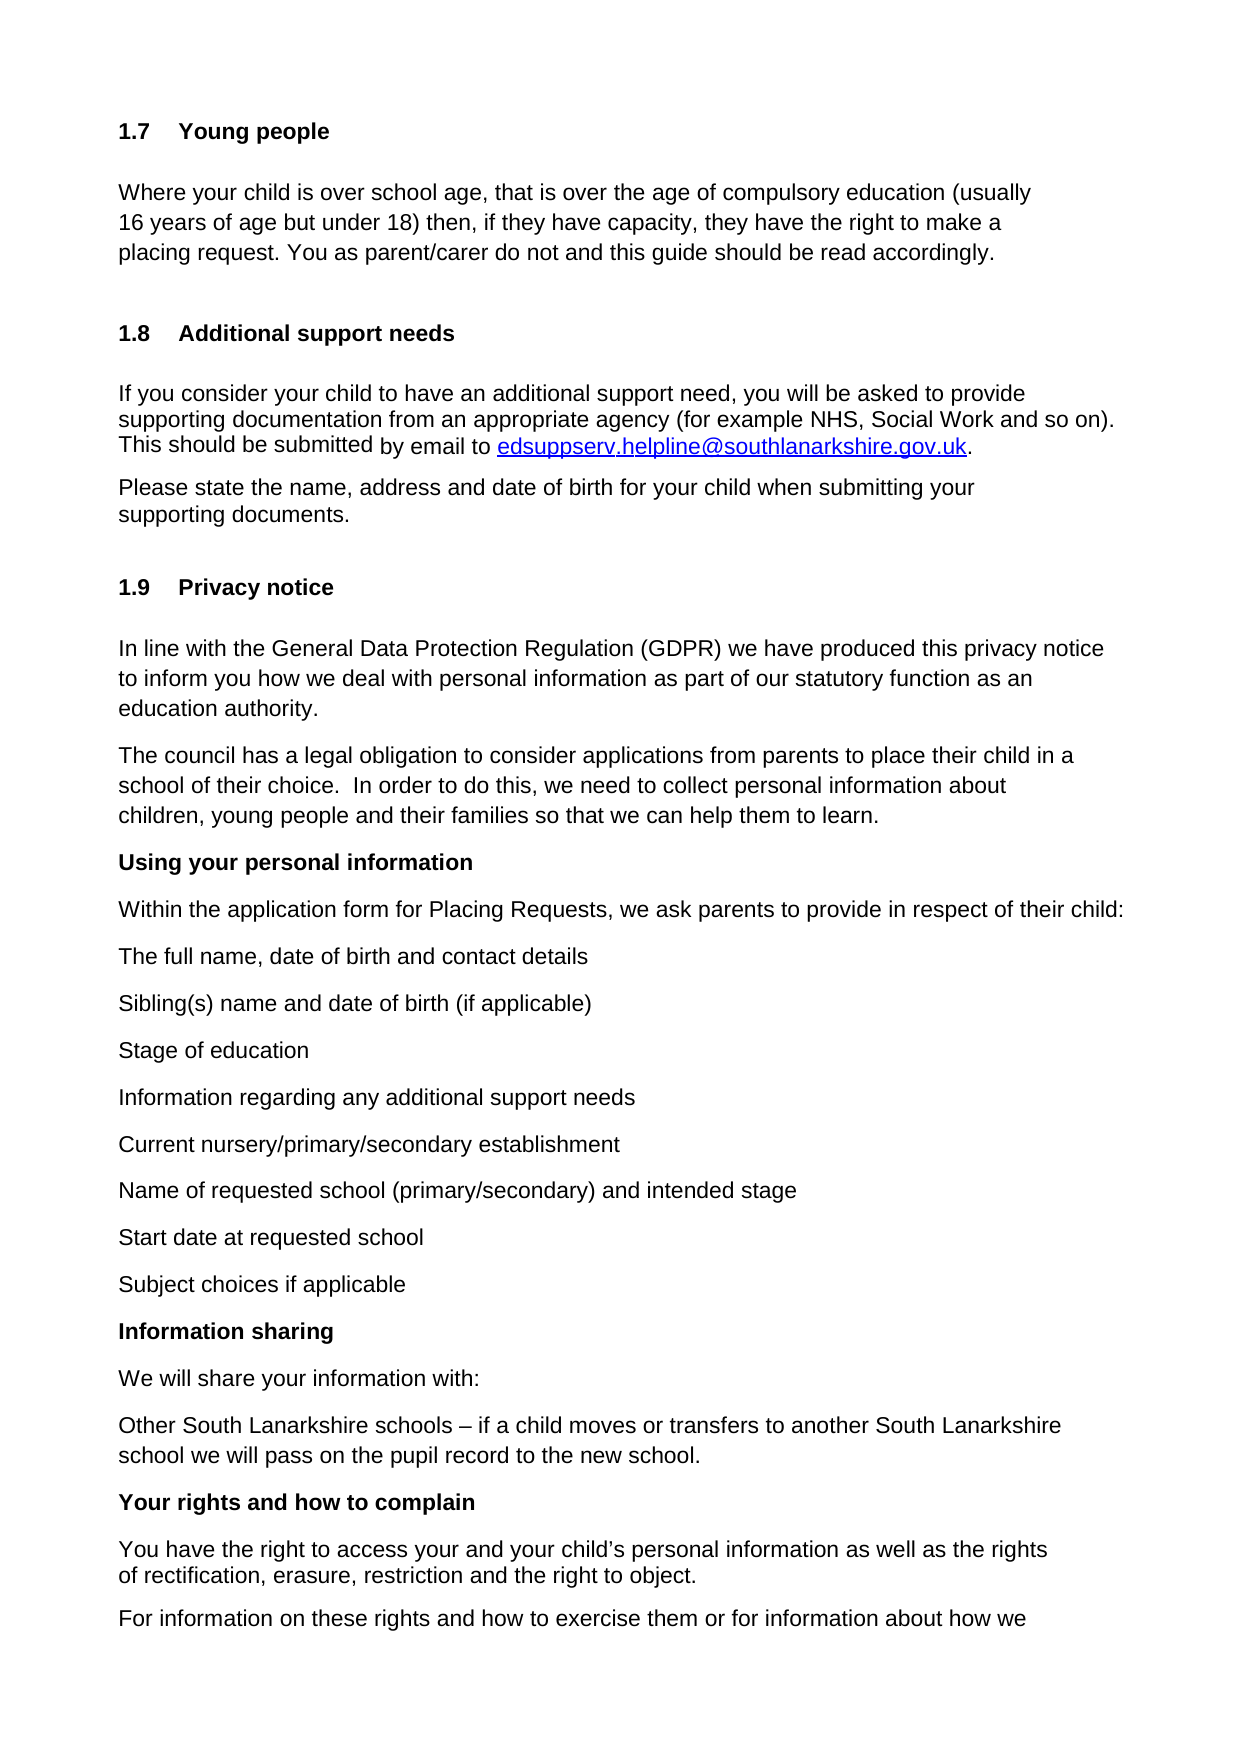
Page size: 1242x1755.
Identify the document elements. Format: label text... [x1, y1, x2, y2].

text You have the right to access your and your child’s personal information as well as the rights of rectification, erasure, restriction and the right to object. [118, 1536, 1073, 1588]
subtitle Privacy notice [118, 574, 1123, 631]
text If you consider your child to have an additional support need, you will be asked to provide supporting documentation from an appropriate agency (for example NHS, Social Work and so on). This should be submitted by email to edsuppserv.helpline@southlanarkshire.gov.uk. [118, 381, 1126, 458]
text For information on these rights and how to exercise them or for information about how we [118, 1605, 1115, 1631]
text Using your personal information [118, 849, 1126, 876]
subtitle Young people [118, 118, 1123, 175]
text Other South Lanarkshire schools – if a child moves or transfers to another South Lanarkshire school we will pass on the pupil record to the new school. [118, 1412, 1126, 1468]
text Start date at requested school [118, 1224, 1123, 1251]
subtitle Additional support needs [118, 320, 1123, 377]
text Name of requested school (primary/secondary) and intended stage [118, 1177, 1123, 1204]
text Sibling(s) name and date of birth (if applicable) [118, 990, 1123, 1016]
text Please state the name, address and date of birth for your child when submitting your supporting documents. [118, 475, 1082, 553]
text Subject choices if applicable [118, 1271, 1123, 1298]
text In line with the General Data Protection Regulation (GDPR) we have produced this privacy notice to inform you how we deal with personal information as part of our statutory function as an education authority. [118, 635, 1104, 722]
text Within the application form for Placing Requests, we ask parents to provide in respect of their child: [118, 896, 1126, 923]
text The council has a legal obligation to consider applications from parents to place their child in a school of their choice. In order to do this, we need to collect personal information about children, young people and their families so that we can help them to learn. [118, 742, 1093, 829]
text Current nursery/primary/secondary establishment [118, 1131, 1123, 1157]
text Information regarding any additional support needs [118, 1084, 1123, 1110]
text We will share your information with: [118, 1365, 1126, 1391]
text Your rights and how to complain [118, 1489, 1126, 1515]
text The full name, date of birth and contact details [118, 943, 1123, 969]
text Information sharing [118, 1318, 1126, 1344]
text Where your child is over school age, that is over the age of compulsory education (usually 16 years of age but under 18) then, if they have capacity, they have the right to make a placing request. You as parent/carer do not and this guide should be read accordingly. [118, 178, 1056, 296]
text Stage of education [118, 1037, 1123, 1063]
